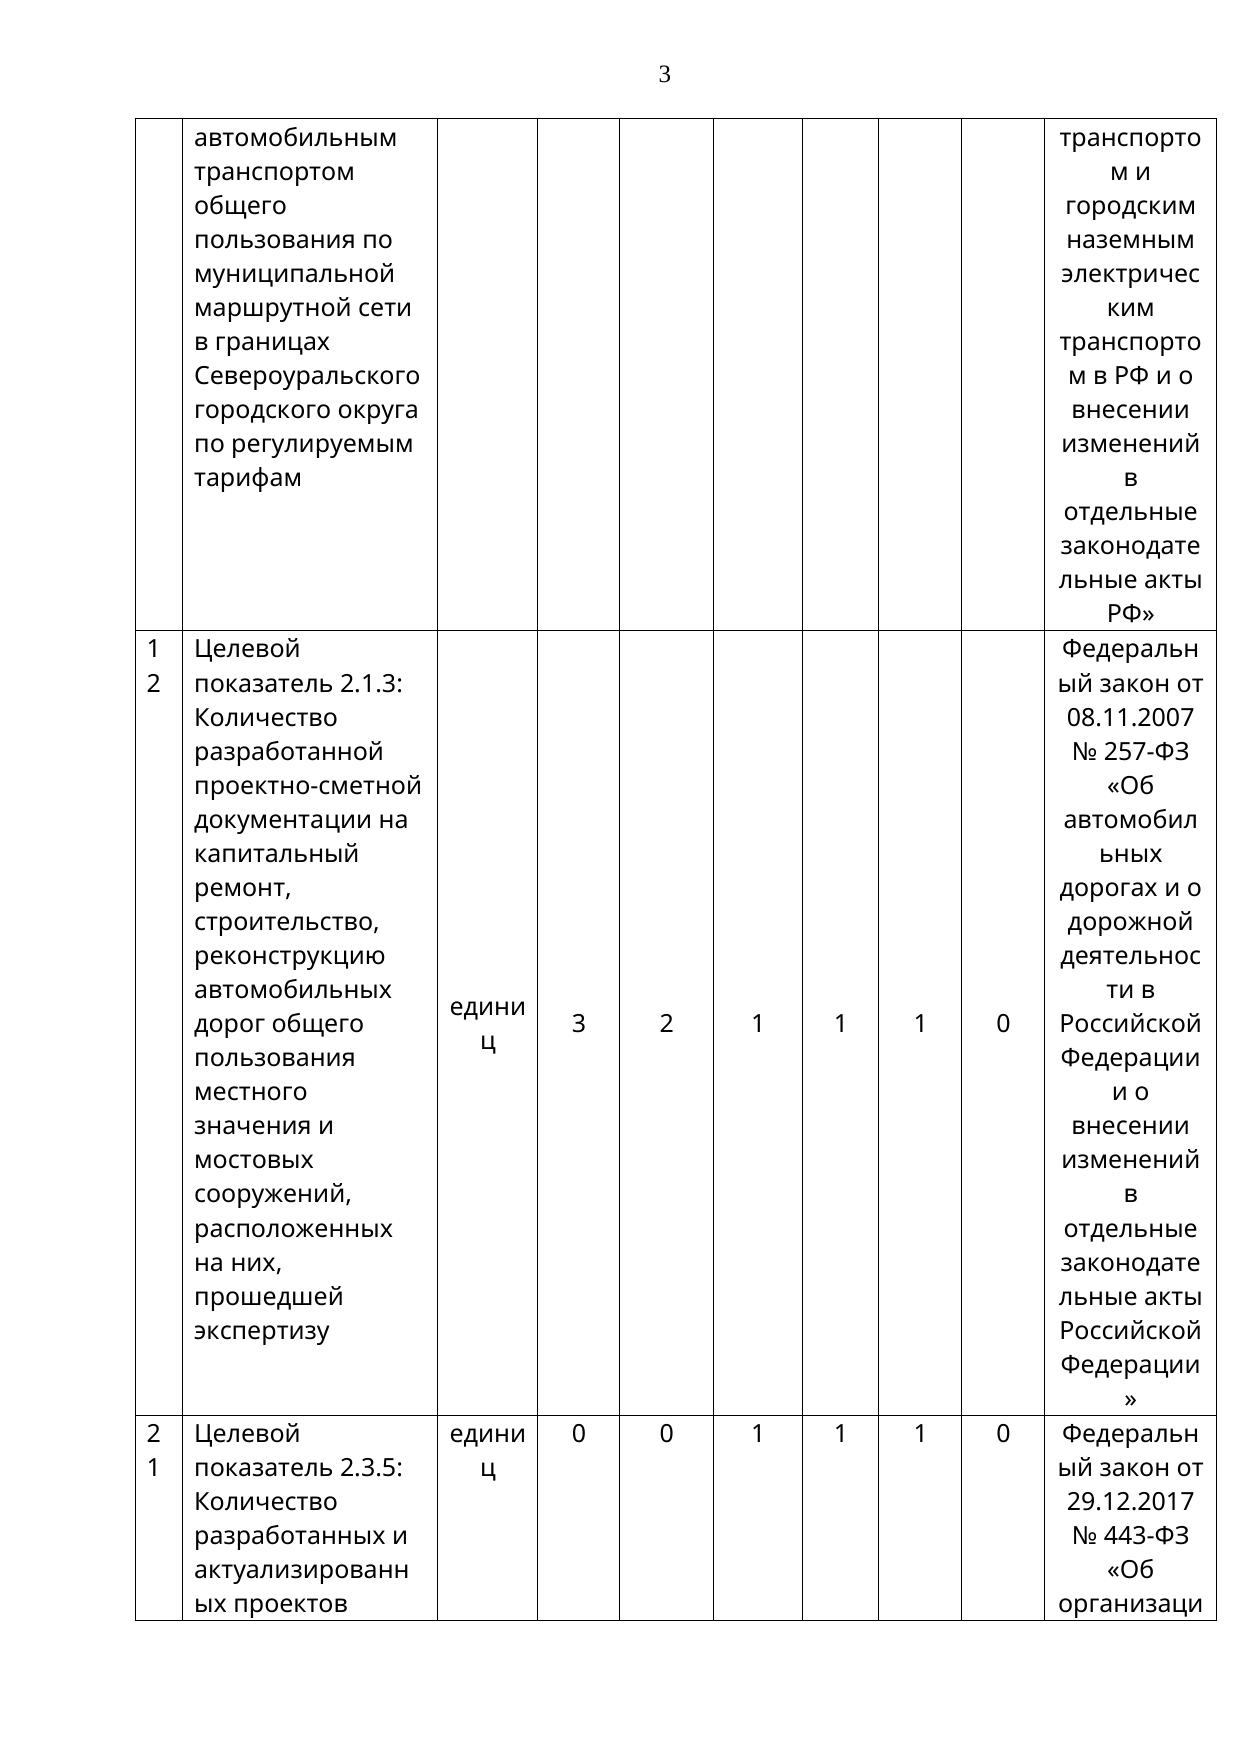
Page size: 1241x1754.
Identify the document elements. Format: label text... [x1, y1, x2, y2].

table_cell [538, 119, 619, 630]
table_cell [803, 119, 878, 630]
table_cell единиц [438, 631, 537, 1414]
table_cell Федеральный закон от 08.11.2007 № 257-ФЗ «Об автомобильных дорогах и о дорожной деятельности в Российской Федерации и о внесении изменений в отдельные законодательные акты Российской Федерации» [1045, 631, 1216, 1414]
table_cell 1 [803, 631, 878, 1414]
table_cell 2 [620, 631, 713, 1414]
table_cell [620, 119, 713, 630]
table_cell 12 [136, 631, 182, 1414]
table_cell транспортом и городским наземным электрическим транспортом в РФ и о внесении изменений в отдельные законодательные акты РФ» [1045, 119, 1216, 630]
table_cell [136, 119, 182, 630]
table_cell 0 [962, 1416, 1044, 1620]
table_cell 1 [879, 631, 961, 1414]
table_cell [438, 119, 537, 630]
table_cell 1 [714, 1416, 802, 1620]
table_cell 0 [620, 1416, 713, 1620]
table_cell Целевой показатель 2.1.3: Количество разработанной проектно-сметной документации на капитальный ремонт, строительство, реконструкцию автомобильных дорог общего пользования местного значения и мостовых сооружений, расположенных на них, прошедшей экспертизу [183, 631, 437, 1414]
table_cell 0 [962, 631, 1044, 1414]
table_cell 1 [879, 1416, 961, 1620]
table_cell единиц [438, 1416, 537, 1620]
table_cell 3 [538, 631, 619, 1414]
table_cell [962, 119, 1044, 630]
table_cell [879, 119, 961, 630]
table_cell Федеральный закон от 29.12.2017 № 443-ФЗ «Об организаци [1045, 1416, 1216, 1620]
table_cell 21 [136, 1416, 182, 1620]
table_cell 1 [803, 1416, 878, 1620]
table_cell автомобильным транспортом общего пользования по муниципальной маршрутной сети в границах Североуральского городского округа по регулируемым тарифам [183, 119, 437, 630]
table_cell [714, 119, 802, 630]
table_cell 1 [714, 631, 802, 1414]
table_cell 0 [538, 1416, 619, 1620]
table_cell Целевой показатель 2.3.5: Количество разработанных и актуализированных проектов [183, 1416, 437, 1620]
